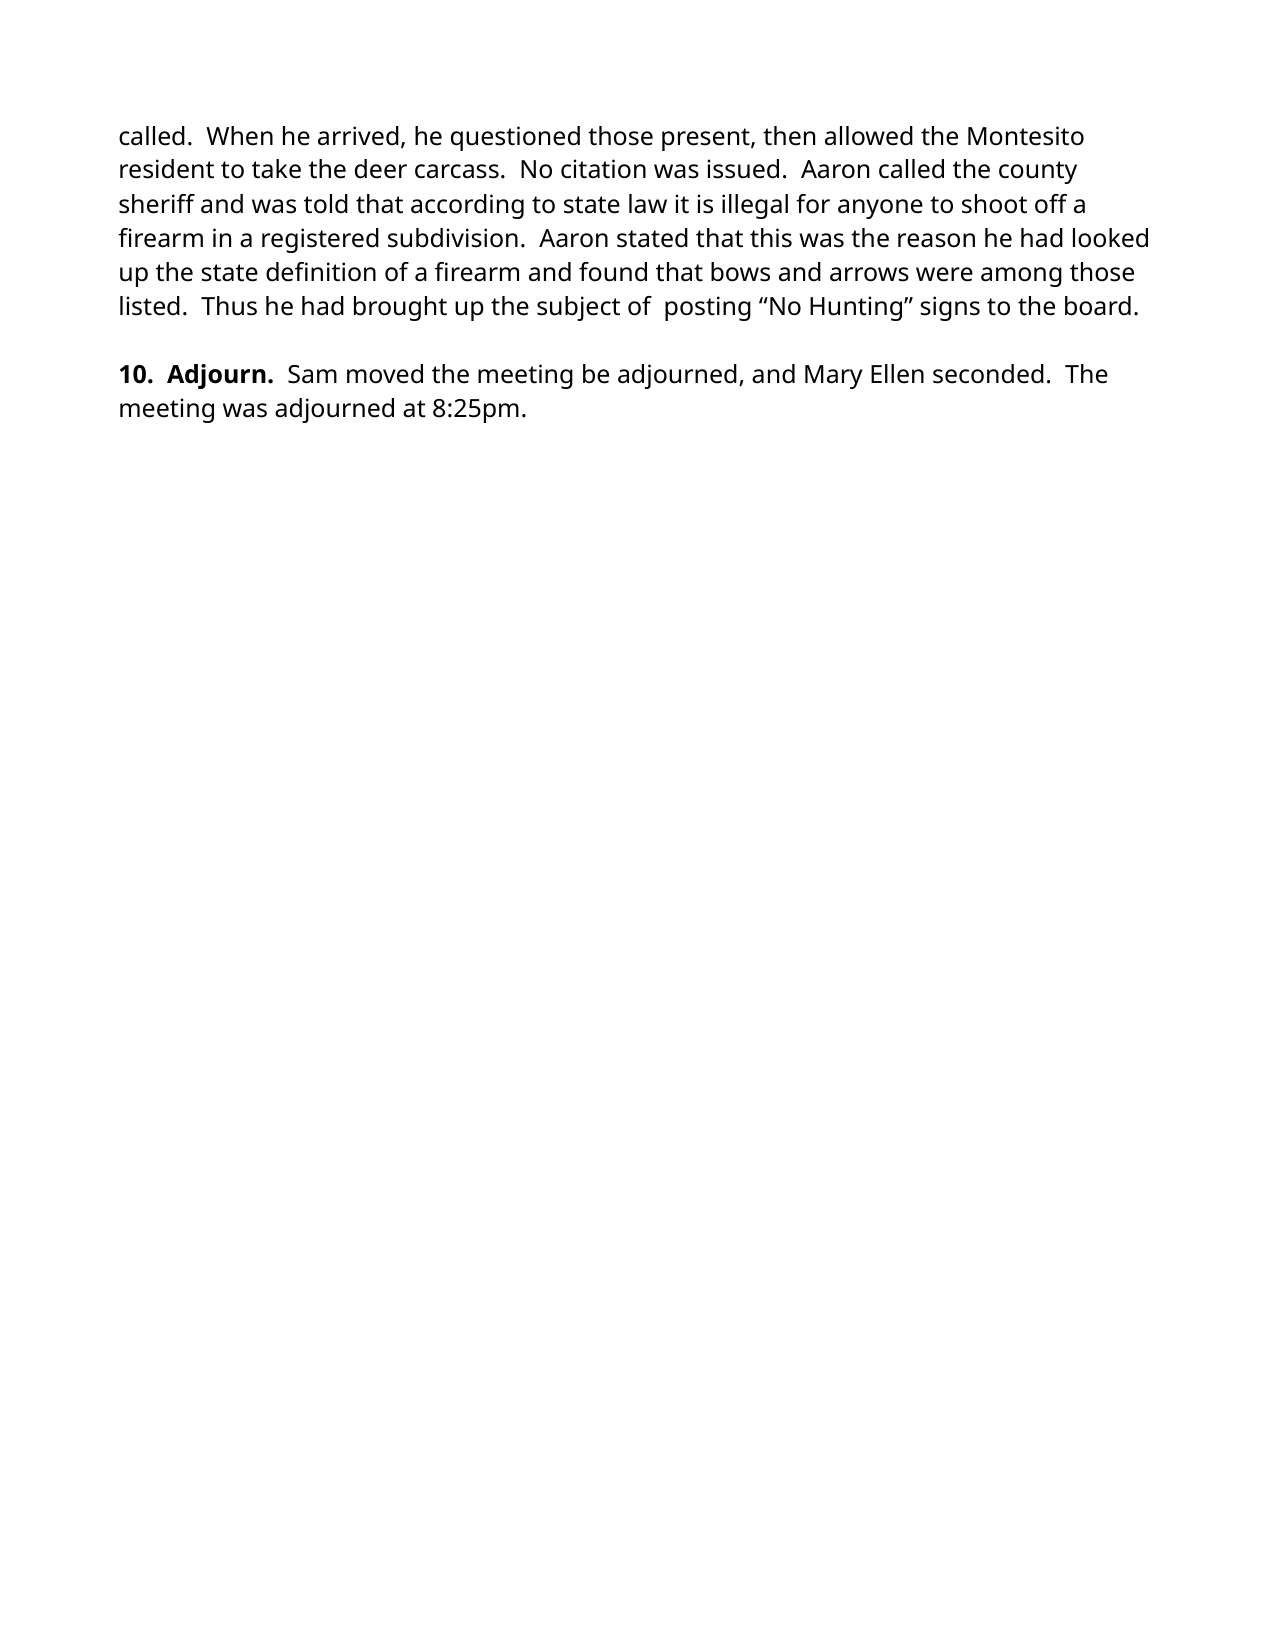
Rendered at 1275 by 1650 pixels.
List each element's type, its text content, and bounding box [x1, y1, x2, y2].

text 10. Adjourn. Sam moved the meeting be adjourned, and Mary Ellen seconded. The meeting was adjourned at 8:25pm. [118, 357, 1157, 425]
text called. When he arrived, he questioned those present, then allowed the Montesito resident to take the deer carcass. No citation was issued. Aaron called the county sheriff and was told that according to state law it is illegal for anyone to shoot off a firearm in a registered subdivision. Aaron stated that this was the reason he had looked up the state definition of a firearm and found that bows and arrows were among those listed. Thus he had brought up the subject of posting “No Hunting” signs to the board. [118, 118, 1157, 322]
